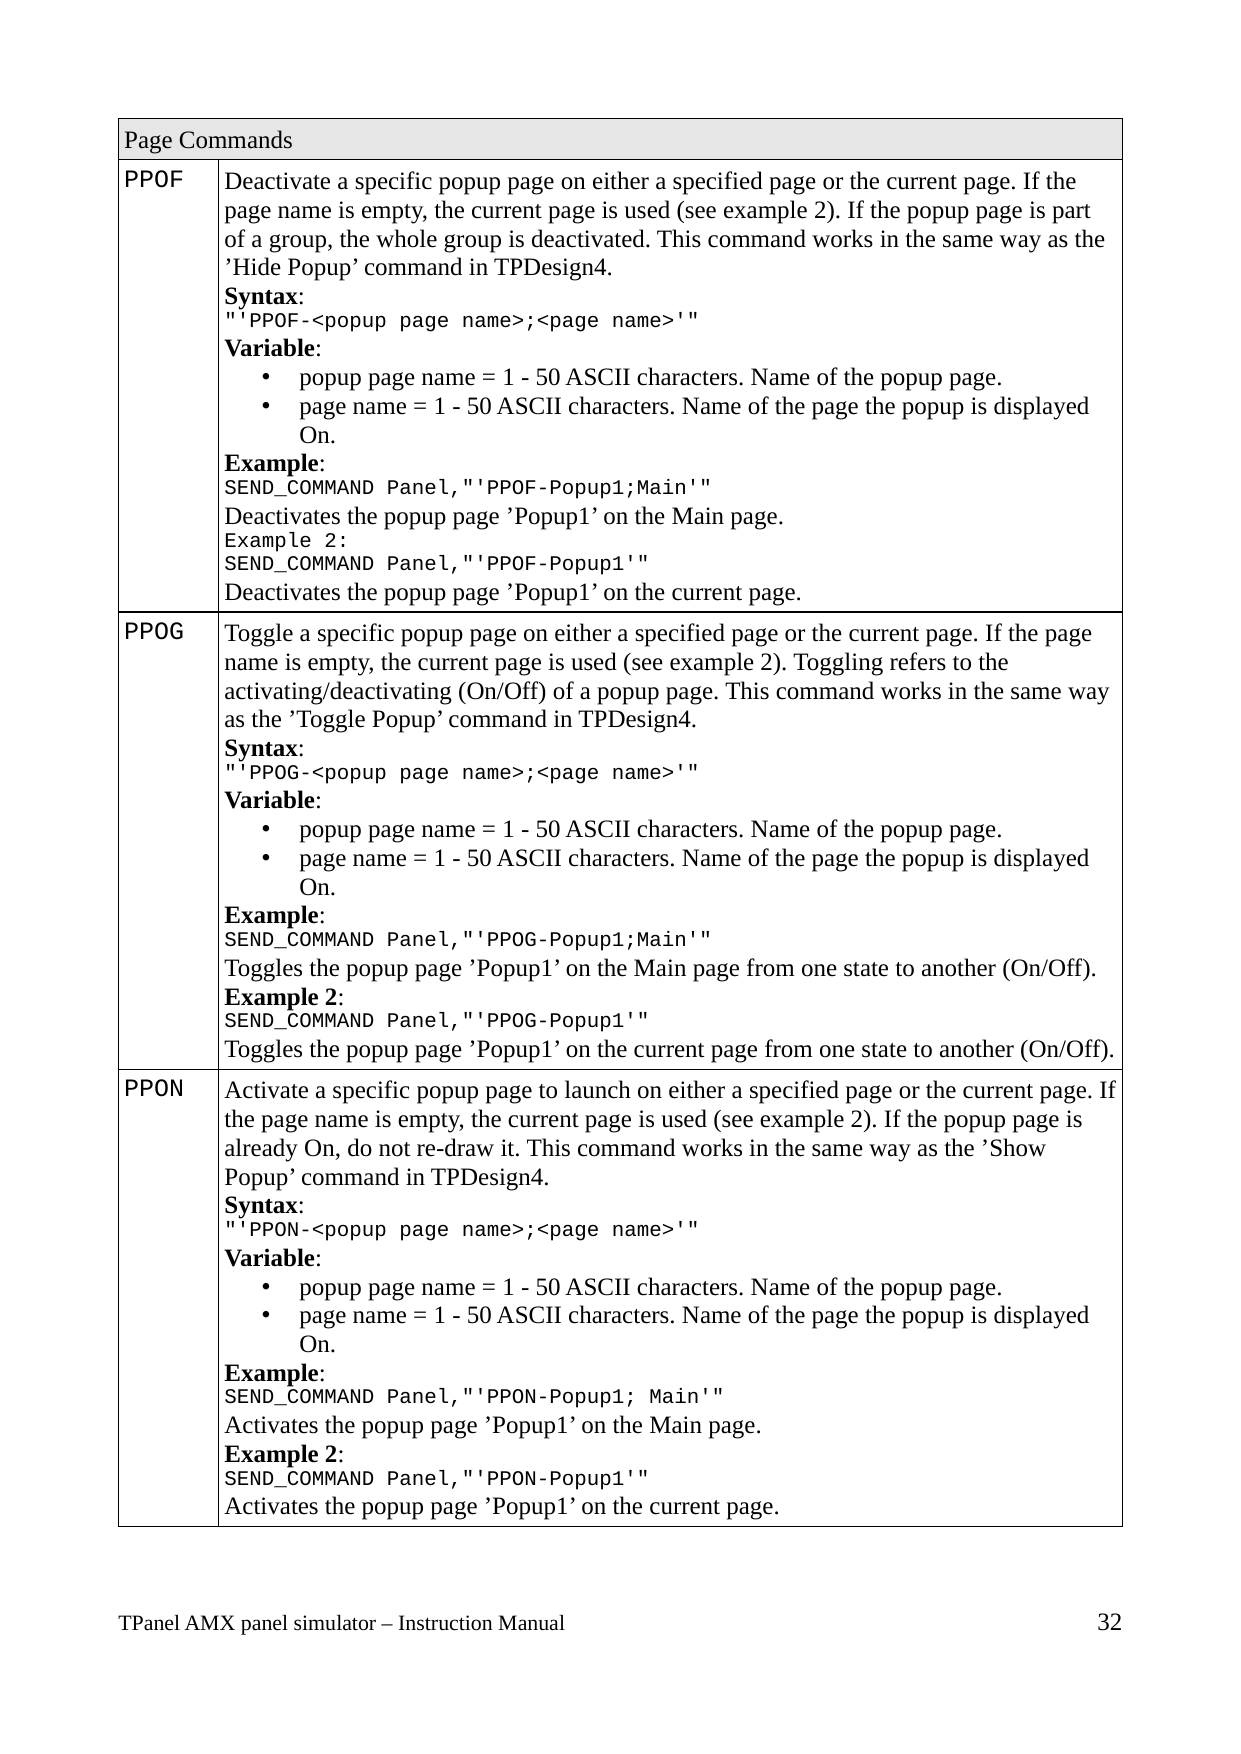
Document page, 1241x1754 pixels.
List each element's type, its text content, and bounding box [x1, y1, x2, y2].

table_cell Deactivate a specific popup page on either a specified page or the current page. If the page name is empty, the current page is used (see example 2). If the popup page is part of a group, the whole group is deactivated. This command works in the same way as the ’Hide Popup’ command in TPDesign4. Syntax: "'PPOF-<popup page name>;<page name>'" Variable: popup page name = 1 - 50 ASCII characters. Name of the popup page. page name = 1 - 50 ASCII characters. Name of the page the popup is displayed On. Example: SEND_COMMAND Panel,"'PPOF-Popup1;Main'" Deactivates the popup page ’Popup1’ on the Main page. Example 2: SEND_COMMAND Panel,"'PPOF-Popup1'" Deactivates the popup page ’Popup1’ on the current page. [219, 160, 1122, 611]
table_cell PPOF [119, 160, 218, 611]
table_cell PPON [119, 1070, 218, 1526]
table_cell Toggle a specific popup page on either a specified page or the current page. If the page name is empty, the current page is used (see example 2). Toggling refers to the activating/deactivating (On/Off) of a popup page. This command works in the same way as the ’Toggle Popup’ command in TPDesign4. Syntax: "'PPOG-<popup page name>;<page name>'" Variable: popup page name = 1 - 50 ASCII characters. Name of the popup page. page name = 1 - 50 ASCII characters. Name of the page the popup is displayed On. Example: SEND_COMMAND Panel,"'PPOG-Popup1;Main'" Toggles the popup page ’Popup1’ on the Main page from one state to another (On/Off). Example 2: SEND_COMMAND Panel,"'PPOG-Popup1'" Toggles the popup page ’Popup1’ on the current page from one state to another (On/Off). [219, 613, 1122, 1069]
table_cell Activate a specific popup page to launch on either a specified page or the current page. If the page name is empty, the current page is used (see example 2). If the popup page is already On, do not re-draw it. This command works in the same way as the ’Show Popup’ command in TPDesign4. Syntax: "'PPON-<popup page name>;<page name>'" Variable: popup page name = 1 - 50 ASCII characters. Name of the popup page. page name = 1 - 50 ASCII characters. Name of the page the popup is displayed On. Example: SEND_COMMAND Panel,"'PPON-Popup1; Main'" Activates the popup page ’Popup1’ on the Main page. Example 2: SEND_COMMAND Panel,"'PPON-Popup1'" Activates the popup page ’Popup1’ on the current page. [219, 1070, 1122, 1526]
table_header Page Commands [119, 119, 1122, 159]
table_cell PPOG [119, 613, 218, 1069]
